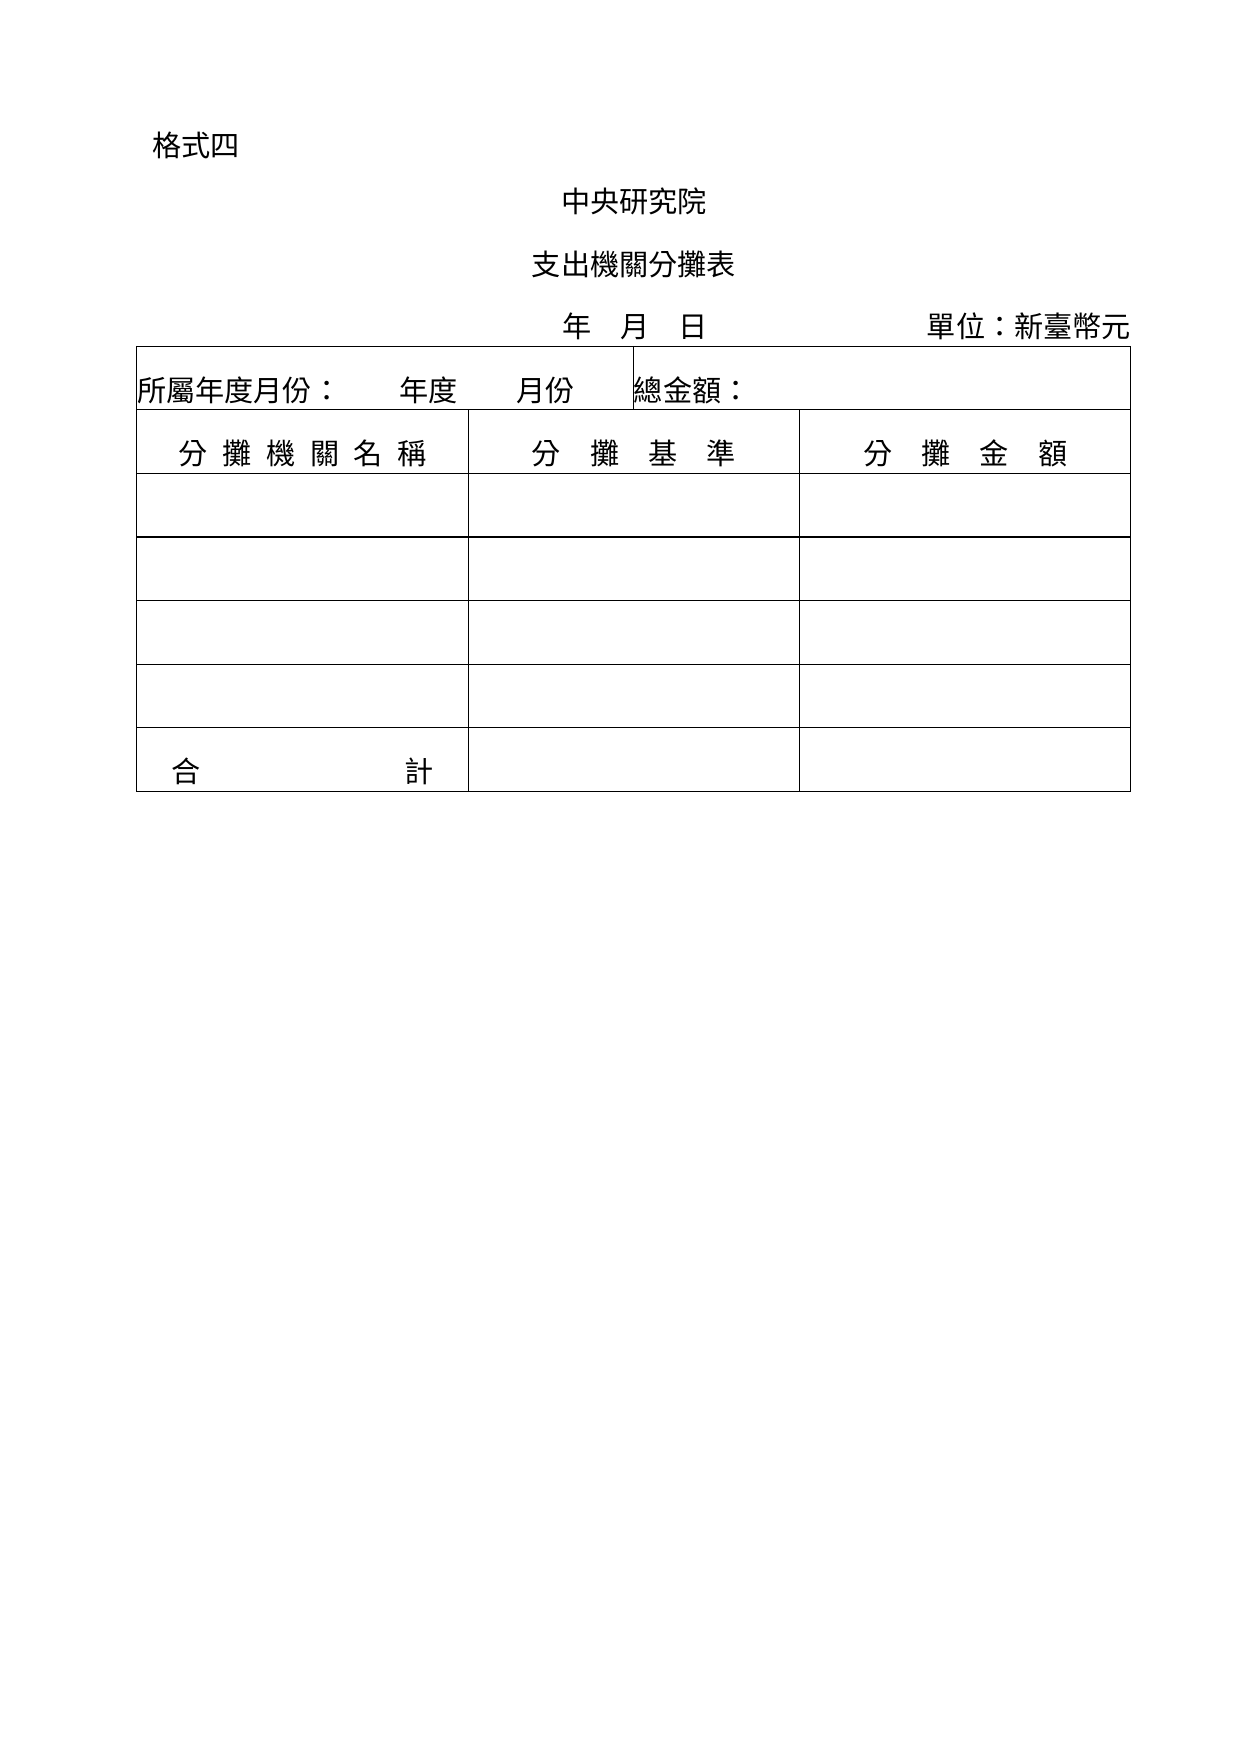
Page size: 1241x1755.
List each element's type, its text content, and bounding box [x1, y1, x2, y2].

table_cell [137, 474, 468, 536]
table_cell [800, 728, 1130, 791]
table_cell [469, 538, 799, 600]
table_cell 分 攤 機 關 名 稱 [137, 410, 468, 473]
table_cell [469, 601, 799, 663]
table_cell 分 攤 金 額 [800, 410, 1130, 473]
table_cell [800, 474, 1130, 536]
table_header 中央研究院 支出機關分攤表 年 月 日 單位：新臺幣元 [137, 158, 1131, 346]
table_cell [469, 728, 799, 791]
table_cell [800, 538, 1130, 600]
table_cell [137, 665, 468, 727]
table_cell [137, 601, 468, 663]
table_cell 分 攤 基 準 [469, 410, 799, 473]
text 格式四 [152, 123, 253, 164]
table_cell [137, 538, 468, 600]
table_cell 所屬年度月份： 年度 月份 [137, 347, 633, 409]
table_cell 合 計 [137, 728, 468, 791]
table_cell [469, 474, 799, 536]
table_cell [800, 601, 1130, 663]
table_cell 總金額： [634, 347, 1130, 409]
table_cell [469, 665, 799, 727]
table_cell [800, 665, 1130, 727]
